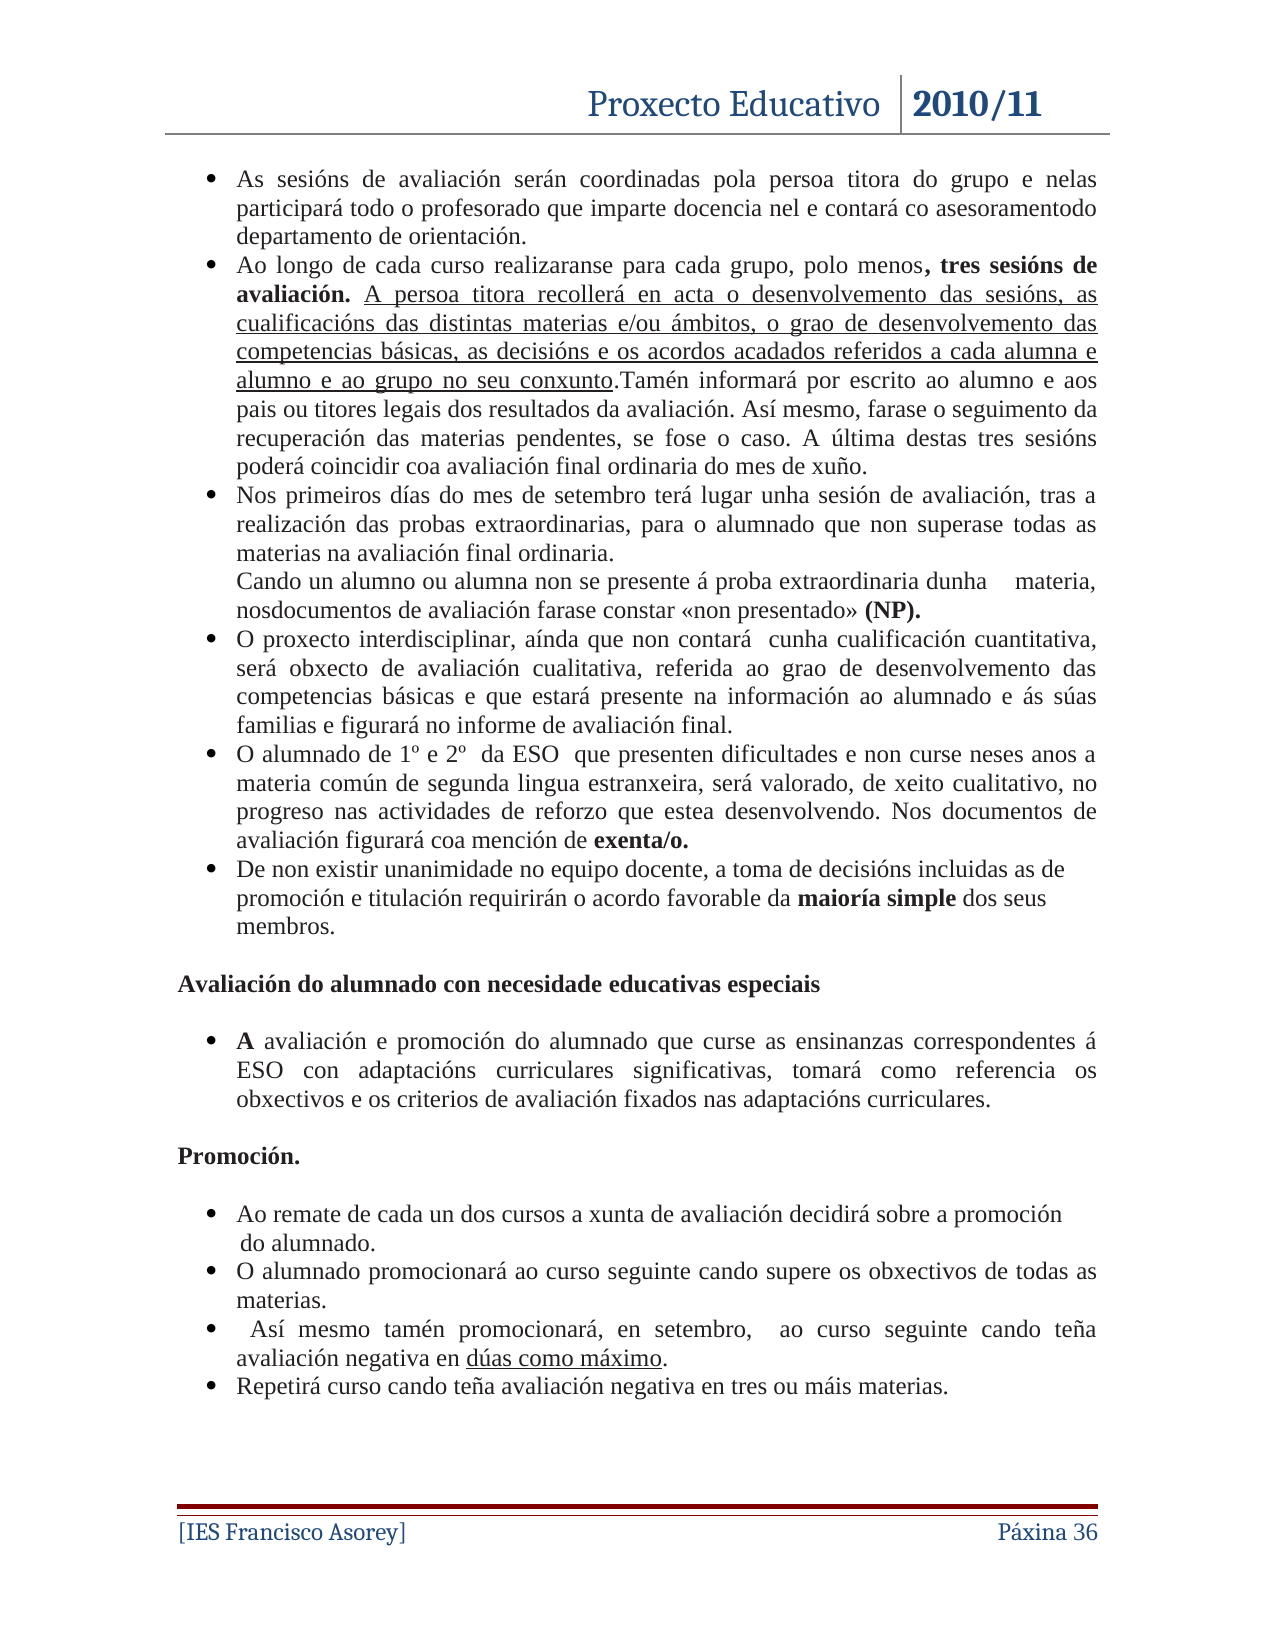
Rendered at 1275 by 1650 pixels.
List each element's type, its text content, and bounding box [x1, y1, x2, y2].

list Repetirá curso cando teña avaliación negativa en tres ou máis materias. [207, 1371, 1098, 1400]
list Nos primeiros días do mes de setembro terá lugar unha sesión de avaliación, tras a realización das probas extraordinarias, para o alumnado que non superase todas as materias na avaliación final ordinaria. [207, 480, 1098, 566]
list Ao longo de cada curso realizaranse para cada grupo, polo menos, tres sesións de avaliación. A persoa titora recollerá en acta o desenvolvemento das sesións, as cualificacións das distintas materias e/ou ámbitos, o grao de desenvolvemento das competencias básicas, as decisións e os acordos acadados referidos a cada alumna e alumno e ao grupo no seu conxunto.Tamén informará por escrito ao alumno e aos pais ou titores legais dos resultados da avaliación. Así mesmo, farase o seguimento da recuperación das materias pendentes, se fose o caso. A última destas tres sesións poderá coincidir coa avaliación final ordinaria do mes de xuño. [207, 250, 1098, 480]
list O alumnado de 1º e 2º da ESO que presenten dificultades e non curse neses anos a materia común de segunda lingua estranxeira, será valorado, de xeito cualitativo, no progreso nas actividades de reforzo que estea desenvolvendo. Nos documentos de avaliación figurará coa mención de exenta/o. [207, 739, 1098, 854]
list O alumnado promocionará ao curso seguinte cando supere os obxectivos de todas as materias. [207, 1256, 1098, 1314]
list Ao remate de cada un dos cursos a xunta de avaliación decidirá sobre a promoción [207, 1199, 1098, 1228]
list De non existir unanimidade no equipo docente, a toma de decisións incluidas as de promoción e titulación requirirán o acordo favorable da maioría simple dos seus membros. [207, 854, 1098, 940]
text Avaliación do alumnado con necesidade educativas especiais [177, 969, 1098, 998]
list Así mesmo tamén promocionará, en setembro, ao curso seguinte cando teña avaliación negativa en dúas como máximo. [207, 1314, 1098, 1371]
text Cando un alumno ou alumna non se presente á proba extraordinaria dunha materia, nosdocumentos de avaliación farase constar «non presentado» (NP). [236, 566, 1098, 624]
text Promoción. [177, 1141, 1098, 1170]
text do alumnado. [177, 1228, 1098, 1256]
list A avaliación e promoción do alumnado que curse as ensinanzas correspondentes á ESO con adaptacións curriculares significativas, tomará como referencia os obxectivos e os criterios de avaliación fixados nas adaptacións curriculares. [207, 1026, 1098, 1113]
list O proxecto interdisciplinar, aínda que non contará cunha cualificación cuantitativa, será obxecto de avaliación cualitativa, referida ao grao de desenvolvemento das competencias básicas e que estará presente na información ao alumnado e ás súas familias e figurará no informe de avaliación final. [207, 624, 1098, 739]
list As sesións de avaliación serán coordinadas pola persoa titora do grupo e nelas participará todo o profesorado que imparte docencia nel e contará co asesoramentodo departamento de orientación. [207, 164, 1098, 250]
